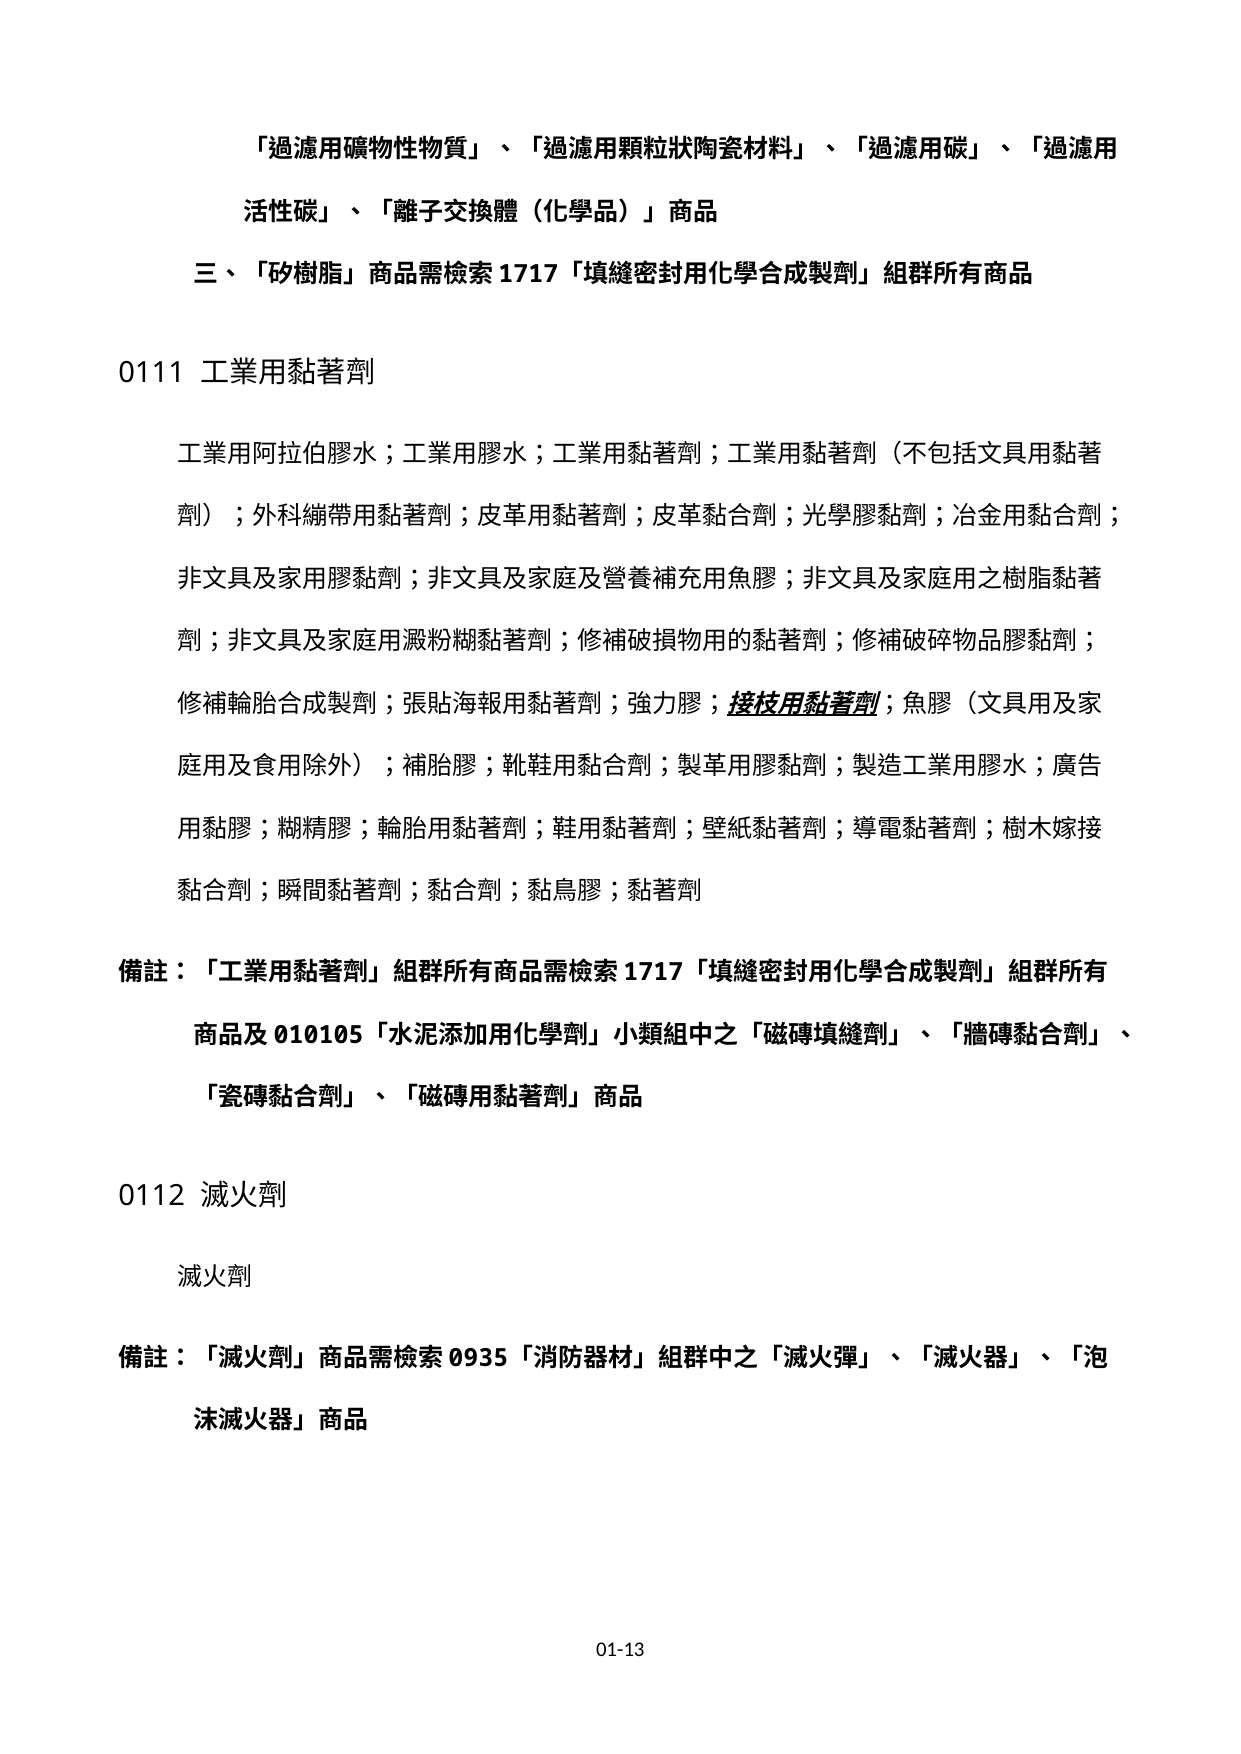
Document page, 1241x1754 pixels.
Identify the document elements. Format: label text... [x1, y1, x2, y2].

text 滅火劑 [177, 1232, 1122, 1295]
text 0111 工業用黏著劑 [118, 349, 1122, 391]
text 0112 滅火劑 [118, 1172, 1122, 1214]
text 備註：「工業用黏著劑」組群所有商品需檢索1717「填縫密封用化學合成製劑」組群所有商品及010105「水泥添加用化學劑」小類組中之「磁磚填縫劑」、「牆磚黏合劑」、「瓷磚黏合劑」、「磁磚用黏著劑」商品 [118, 928, 1122, 1116]
text 三、「矽樹脂」商品需檢索1717「填縫密封用化學合成製劑」組群所有商品 [193, 230, 1122, 293]
text 二、「過濾用未加工樹脂」、「過濾用未加工塑料」商品需檢索010101「工業用化學品；科學用化學品」小類組中之「過濾用化學物質」、「過濾用植物性物質」、「過濾用礦物性物質」、「過濾用顆粒狀陶瓷材料」、「過濾用碳」、「過濾用活性碳」、「離子交換體（化學品）」商品 [193, 105, 1122, 230]
text 備註：「滅火劑」商品需檢索0935「消防器材」組群中之「滅火彈」、「滅火器」、「泡沫滅火器」商品 [118, 1314, 1122, 1439]
text 工業用阿拉伯膠水；工業用膠水；工業用黏著劑；工業用黏著劑（不包括文具用黏著劑）；外科繃帶用黏著劑；皮革用黏著劑；皮革黏合劑；光學膠黏劑；冶金用黏合劑；非文具及家用膠黏劑；非文具及家庭及營養補充用魚膠；非文具及家庭用之樹脂黏著劑；非文具及家庭用澱粉糊黏著劑；修補破損物用的黏著劑；修補破碎物品膠黏劑；修補輪胎合成製劑；張貼海報用黏著劑；強力膠；接枝用黏著劑；魚膠（文具用及家庭用及食用除外）；補胎膠；靴鞋用黏合劑；製革用膠黏劑；製造工業用膠水；廣告用黏膠；糊精膠；輪胎用黏著劑；鞋用黏著劑；壁紙黏著劑；導電黏著劑；樹木嫁接黏合劑；瞬間黏著劑；黏合劑；黏鳥膠；黏著劑 [177, 409, 1122, 909]
